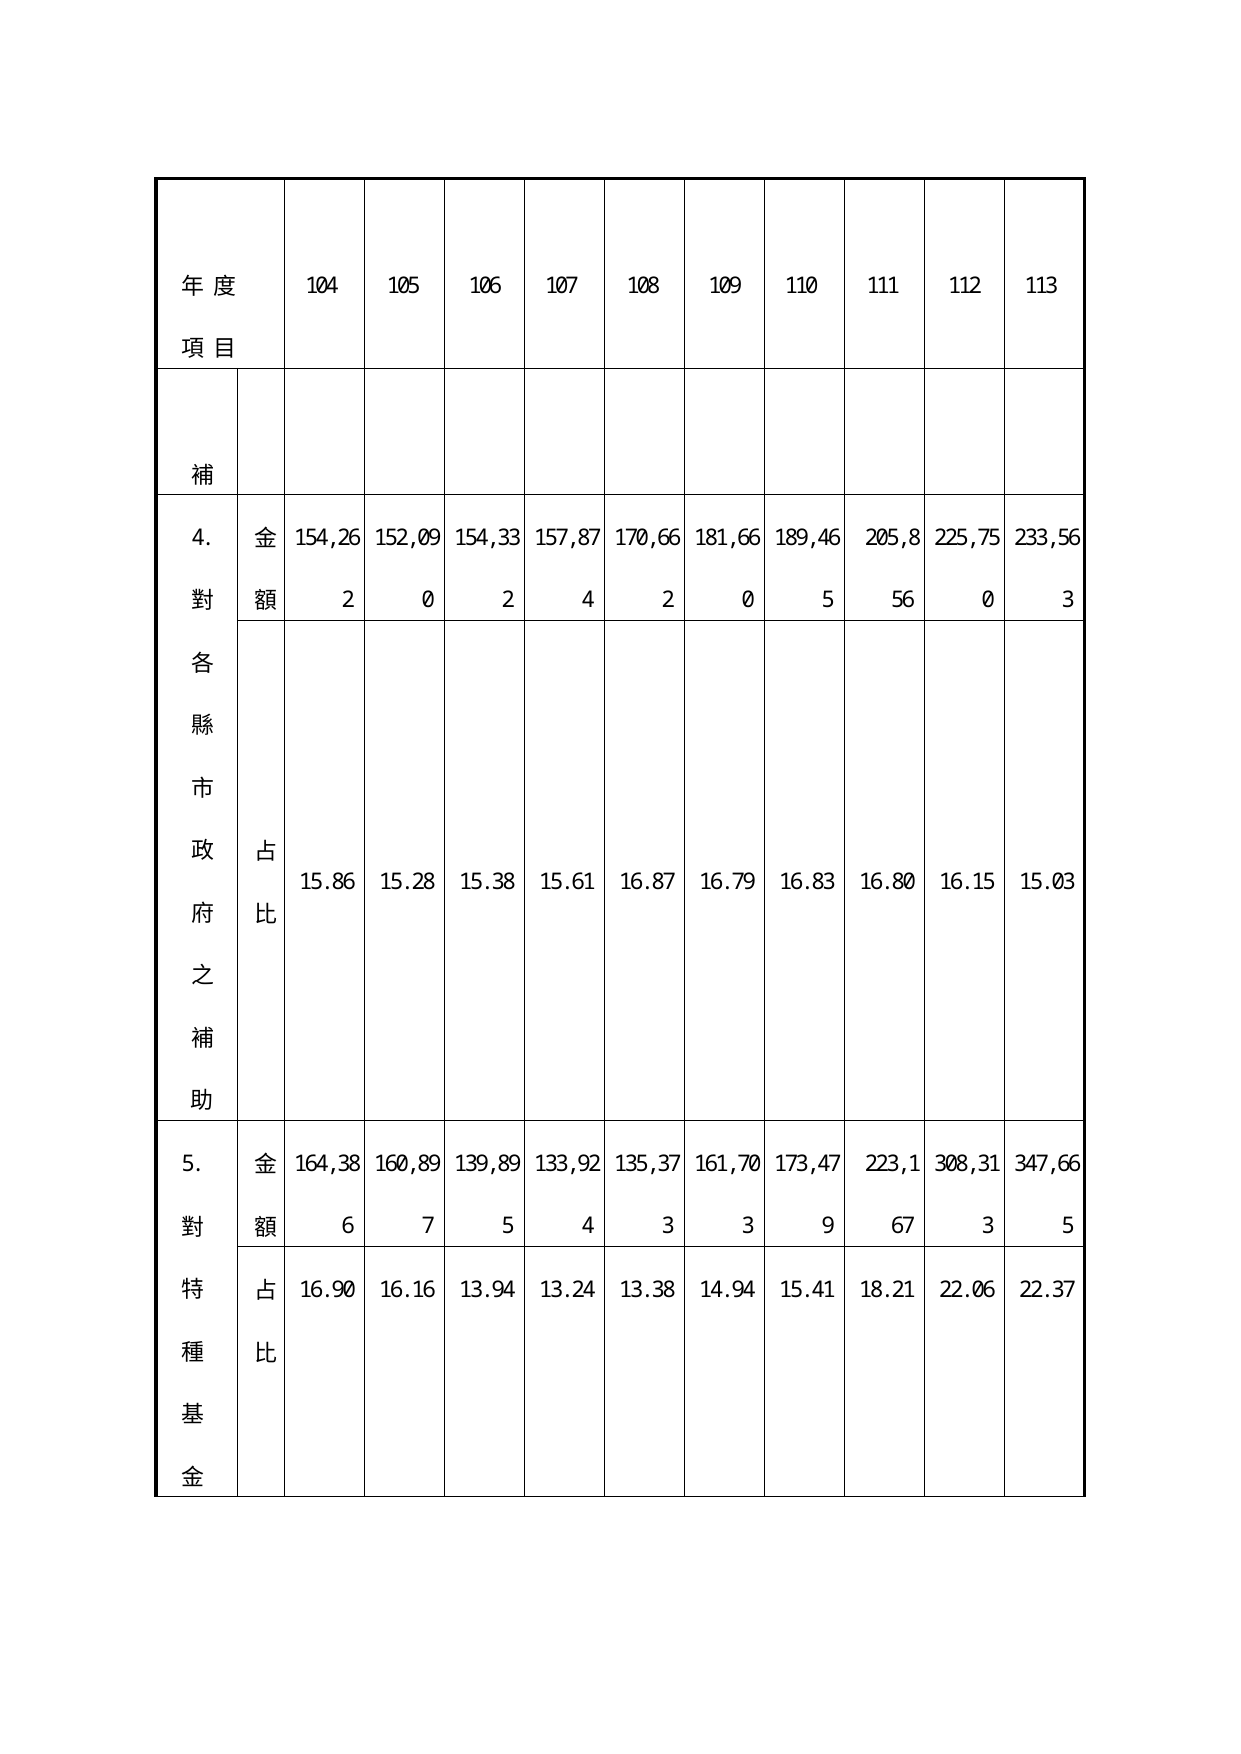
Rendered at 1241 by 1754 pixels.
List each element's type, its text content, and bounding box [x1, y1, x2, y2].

table_cell 15.38 [445, 621, 524, 1120]
table_cell 15.86 [285, 621, 364, 1120]
table_cell 15.03 [1005, 621, 1083, 1120]
table_cell 5.對特種基金之補助 [158, 1121, 237, 1496]
table_cell 347,665 [1005, 1121, 1083, 1246]
table_cell 157,874 [525, 495, 604, 620]
table_cell 189,465 [765, 495, 844, 620]
table_cell [605, 369, 684, 494]
table_cell [685, 369, 764, 494]
table_cell 16.79 [685, 621, 764, 1120]
table_cell 205,856 [845, 495, 924, 620]
table_cell 16.15 [925, 621, 1004, 1120]
table_cell 152,090 [365, 495, 444, 620]
table_cell 133,924 [525, 1121, 604, 1246]
table_cell 16.16 [365, 1247, 444, 1496]
table_header 107 [525, 180, 604, 368]
table_header 108 [605, 180, 684, 368]
table_cell 173,479 [765, 1121, 844, 1246]
table_cell 15.41 [765, 1247, 844, 1496]
table_header 110 [765, 180, 844, 368]
table_cell 13.38 [605, 1247, 684, 1496]
table_cell 233,563 [1005, 495, 1083, 620]
table_cell 181,660 [685, 495, 764, 620]
table_cell 22.37 [1005, 1247, 1083, 1496]
table_cell [925, 369, 1004, 494]
table_cell [845, 369, 924, 494]
table_cell [525, 369, 604, 494]
table_cell 308,313 [925, 1121, 1004, 1246]
table_cell 占比 [238, 621, 284, 1120]
table_header 106 [445, 180, 524, 368]
table_cell [1005, 369, 1083, 494]
table_cell 15.28 [365, 621, 444, 1120]
table_cell 14.94 [685, 1247, 764, 1496]
table_cell 225,750 [925, 495, 1004, 620]
table_cell 135,373 [605, 1121, 684, 1246]
table_cell 170,662 [605, 495, 684, 620]
table_cell [365, 369, 444, 494]
table_cell 18.21 [845, 1247, 924, 1496]
table_header 104 [285, 180, 364, 368]
table_header 112 [925, 180, 1004, 368]
table_cell 占比 [238, 1247, 284, 1496]
table_cell 22.06 [925, 1247, 1004, 1496]
table_cell 154,332 [445, 495, 524, 620]
table_cell 160,897 [365, 1121, 444, 1246]
table_cell 16.87 [605, 621, 684, 1120]
table_cell [285, 369, 364, 494]
table_cell [445, 369, 524, 494]
table_cell 16.80 [845, 621, 924, 1120]
table_cell 13.24 [525, 1247, 604, 1496]
table_cell 4.對各縣市政府之補助 [158, 495, 237, 1120]
table_header 113 [1005, 180, 1083, 368]
table_cell 223,167 [845, 1121, 924, 1246]
table_cell [765, 369, 844, 494]
table_cell 金額 [238, 1121, 284, 1246]
table_cell 161,703 [685, 1121, 764, 1246]
table_cell 15.61 [525, 621, 604, 1120]
table_cell 139,895 [445, 1121, 524, 1246]
table_cell [238, 369, 284, 494]
table_cell 164,386 [285, 1121, 364, 1246]
table_cell 3.對直轄市政府之補助 [158, 369, 237, 494]
table_cell 13.94 [445, 1247, 524, 1496]
table_cell 16.83 [765, 621, 844, 1120]
table_cell 16.90 [285, 1247, 364, 1496]
table_header 111 [845, 180, 924, 368]
table_cell 金額 [238, 495, 284, 620]
table_header 年度 項目 [158, 180, 284, 368]
table_header 109 [685, 180, 764, 368]
table_header 105 [365, 180, 444, 368]
table_cell 154,262 [285, 495, 364, 620]
